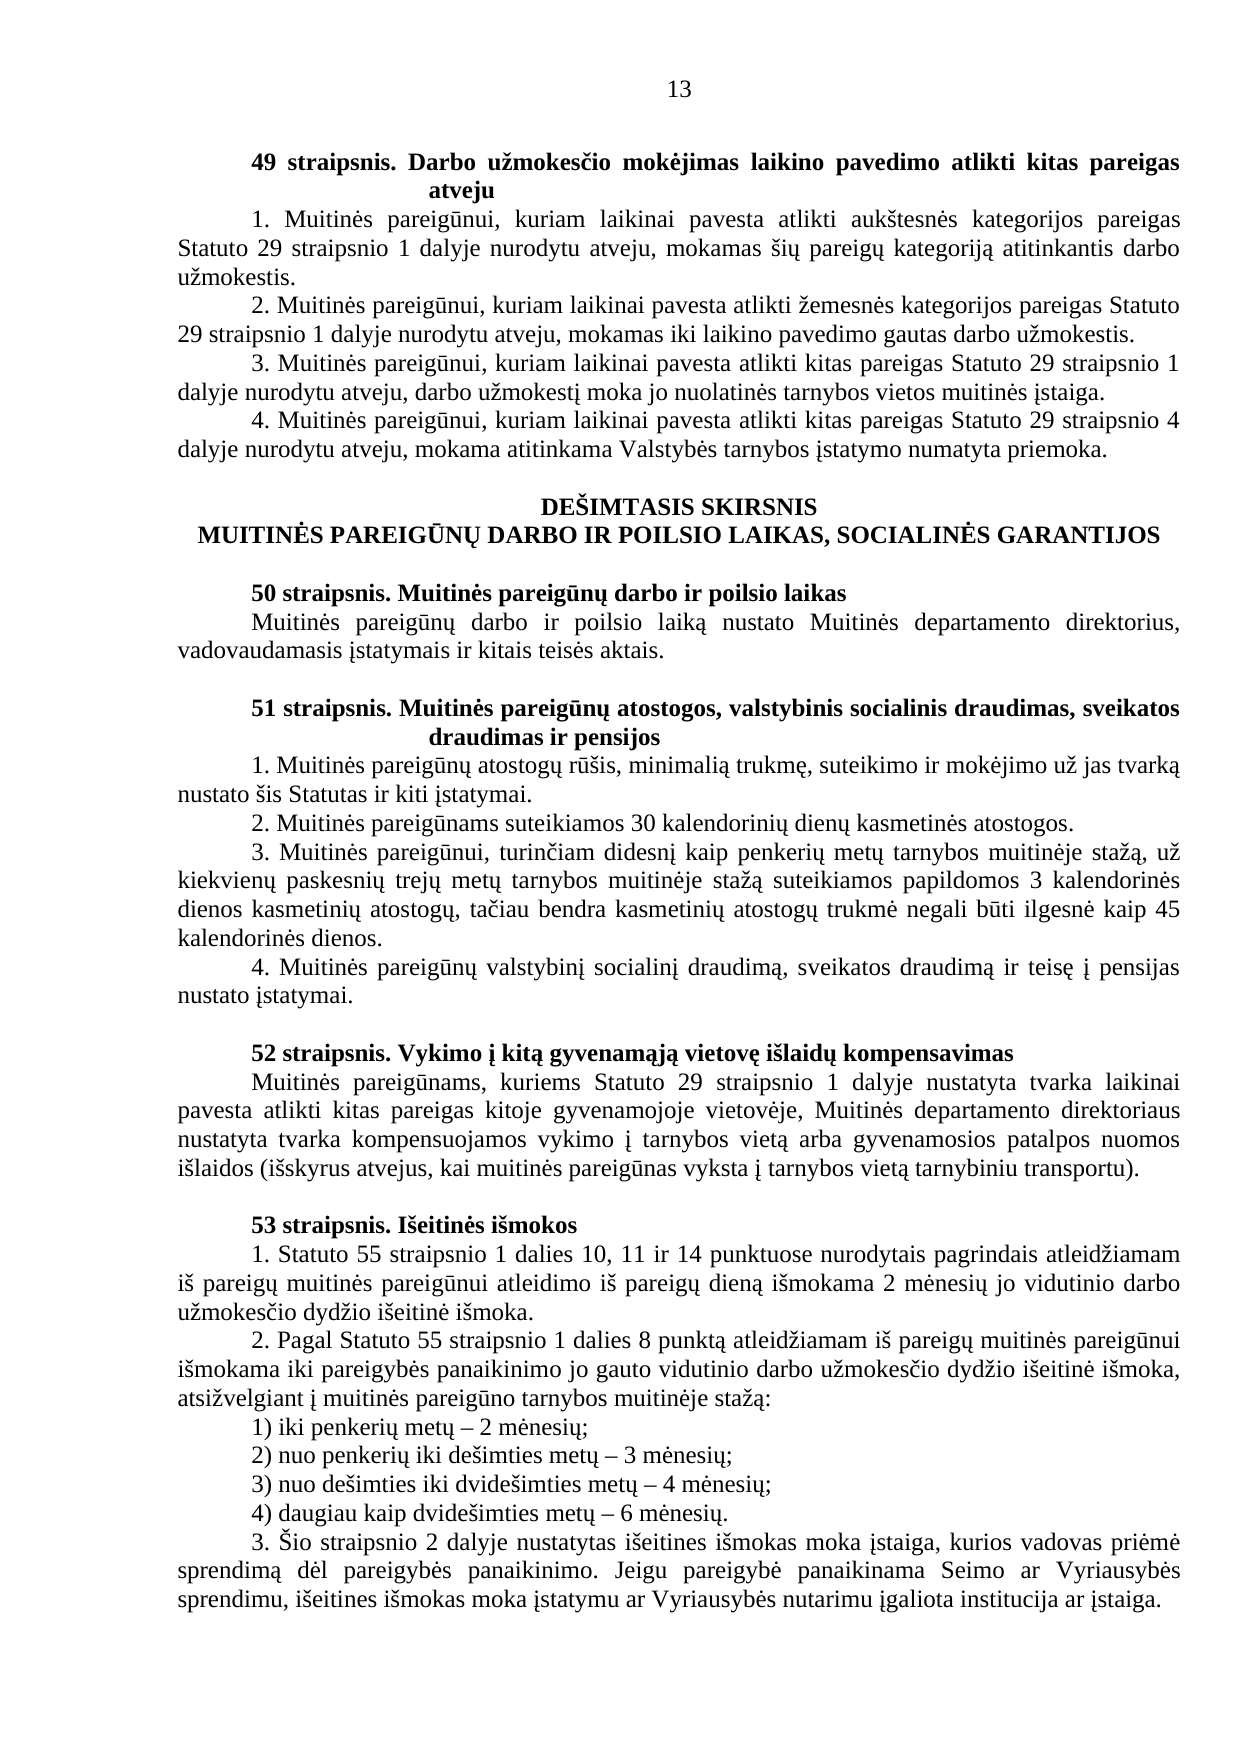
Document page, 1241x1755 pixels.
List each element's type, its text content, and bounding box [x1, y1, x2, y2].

text Muitinės pareigūnams, kuriems Statuto 29 straipsnio 1 dalyje nustatyta tvarka laikinai pavesta atlikti kitas pareigas kitoje gyvenamojoje vietovėje, Muitinės departamento direktoriaus nustatyta tvarka kompensuojamos vykimo į tarnybos vietą arba gyvenamosios patalpos nuomos išlaidos (išskyrus atvejus, kai muitinės pareigūnas vyksta į tarnybos vietą tarnybiniu transportu). [177, 1067, 1181, 1182]
text 4) daugiau kaip dvidešimties metų – 6 mėnesių. [177, 1498, 1181, 1527]
text 51 straipsnis. Muitinės pareigūnų atostogos, valstybinis socialinis draudimas, sveikatos draudimas ir pensijos [251, 693, 1181, 751]
text 53 straipsnis. Išeitinės išmokos [177, 1211, 1181, 1239]
text 1. Muitinės pareigūnų atostogų rūšis, minimalią trukmę, suteikimo ir mokėjimo už jas tvarką nustato šis Statutas ir kiti įstatymai. [177, 751, 1181, 808]
text 1. Statuto 55 straipsnio 1 dalies 10, 11 ir 14 punktuose nurodytais pagrindais atleidžiamam iš pareigų muitinės pareigūnui atleidimo iš pareigų dieną išmokama 2 mėnesių jo vidutinio darbo užmokesčio dydžio išeitinė išmoka. [177, 1239, 1181, 1326]
text MUITINĖS PAREIGŪNŲ DARBO IR POILSIO LAIKAS, SOCIALINĖS GARANTIJOS [177, 521, 1181, 549]
text 4. Muitinės pareigūnų valstybinį socialinį draudimą, sveikatos draudimą ir teisę į pensijas nustato įstatymai. [177, 952, 1181, 1009]
text 2) nuo penkerių iki dešimties metų – 3 mėnesių; [177, 1441, 1181, 1469]
text 3) nuo dešimties iki dvidešimties metų – 4 mėnesių; [177, 1469, 1181, 1498]
text 49 straipsnis. Darbo užmokesčio mokėjimas laikino pavedimo atlikti kitas pareigas atveju [251, 147, 1181, 204]
text 2. Muitinės pareigūnui, kuriam laikinai pavesta atlikti žemesnės kategorijos pareigas Statuto 29 straipsnio 1 dalyje nurodytu atveju, mokamas iki laikino pavedimo gautas darbo užmokestis. [177, 291, 1181, 348]
text 3. Muitinės pareigūnui, kuriam laikinai pavesta atlikti kitas pareigas Statuto 29 straipsnio 1 dalyje nurodytu atveju, darbo užmokestį moka jo nuolatinės tarnybos vietos muitinės įstaiga. [177, 348, 1181, 406]
text 50 straipsnis. Muitinės pareigūnų darbo ir poilsio laikas [177, 578, 1181, 607]
text 2. Pagal Statuto 55 straipsnio 1 dalies 8 punktą atleidžiamam iš pareigų muitinės pareigūnui išmokama iki pareigybės panaikinimo jo gauto vidutinio darbo užmokesčio dydžio išeitinė išmoka, atsižvelgiant į muitinės pareigūno tarnybos muitinėje stažą: [177, 1326, 1181, 1412]
text 1. Muitinės pareigūnui, kuriam laikinai pavesta atlikti aukštesnės kategorijos pareigas Statuto 29 straipsnio 1 dalyje nurodytu atveju, mokamas šių pareigų kategoriją atitinkantis darbo užmokestis. [177, 204, 1181, 291]
text 3. Šio straipsnio 2 dalyje nustatytas išeitines išmokas moka įstaiga, kurios vadovas priėmė sprendimą dėl pareigybės panaikinimo. Jeigu pareigybė panaikinama Seimo ar Vyriausybės sprendimu, išeitines išmokas moka įstatymu ar Vyriausybės nutarimu įgaliota institucija ar įstaiga. [177, 1527, 1181, 1613]
text 52 straipsnis. Vykimo į kitą gyvenamąją vietovę išlaidų kompensavimas [177, 1038, 1181, 1067]
text 4. Muitinės pareigūnui, kuriam laikinai pavesta atlikti kitas pareigas Statuto 29 straipsnio 4 dalyje nurodytu atveju, mokama atitinkama Valstybės tarnybos įstatymo numatyta priemoka. [177, 406, 1181, 463]
text 1) iki penkerių metų – 2 mėnesių; [177, 1412, 1181, 1441]
text Muitinės pareigūnų darbo ir poilsio laiką nustato Muitinės departamento direktorius, vadovaudamasis įstatymais ir kitais teisės aktais. [177, 607, 1181, 664]
text DEŠIMTASIS SKIRSNIS [177, 492, 1181, 521]
text 2. Muitinės pareigūnams suteikiamos 30 kalendorinių dienų kasmetinės atostogos. [177, 808, 1181, 837]
text 3. Muitinės pareigūnui, turinčiam didesnį kaip penkerių metų tarnybos muitinėje stažą, už kiekvienų paskesnių trejų metų tarnybos muitinėje stažą suteikiamos papildomos 3 kalendorinės dienos kasmetinių atostogų, tačiau bendra kasmetinių atostogų trukmė negali būti ilgesnė kaip 45 kalendorinės dienos. [177, 837, 1181, 952]
